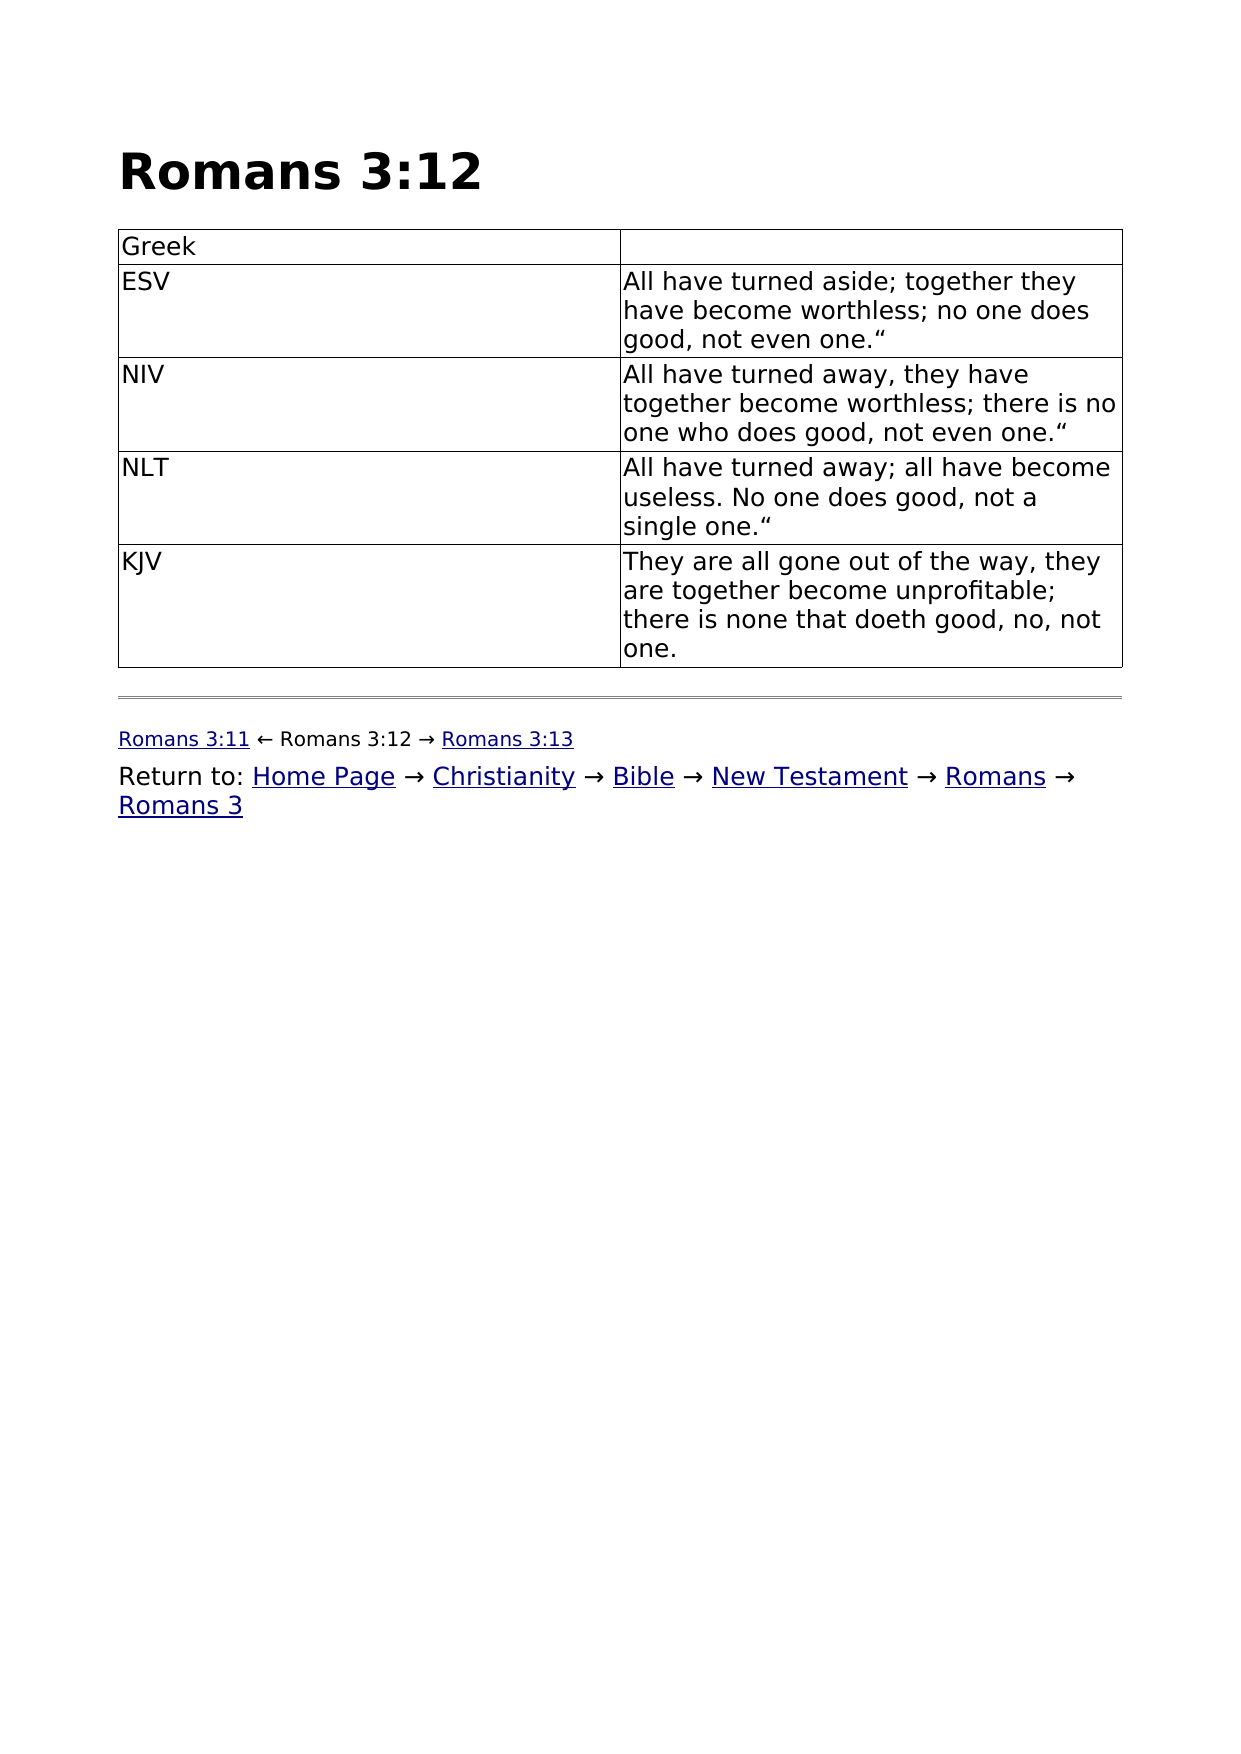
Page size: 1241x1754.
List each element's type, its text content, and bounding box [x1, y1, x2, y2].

table_cell NIV [119, 358, 620, 451]
table_cell NLT [119, 452, 620, 544]
table_cell All have turned away; all have become useless. No one does good, not a single one.“ [621, 452, 1122, 544]
text Return to: Home Page → Christianity → Bible → New Testament → Romans → Romans 3 [118, 762, 1122, 820]
table_cell All have turned away, they have together become worthless; there is no one who does good, not even one.“ [621, 358, 1122, 451]
table_cell They are all gone out of the way, they are together become unprofitable; there is none that doeth good, no, not one. [621, 545, 1122, 667]
table_cell KJV [119, 545, 620, 667]
table_header [621, 230, 1122, 264]
table_cell ESV [119, 265, 620, 357]
subtitle Romans 3:12 [118, 143, 1122, 201]
table_cell All have turned aside; together they have become worthless; no one does good, not even one.“ [621, 265, 1122, 357]
text Romans 3:11 ← Romans 3:12 → Romans 3:13 [118, 728, 1122, 762]
table_header Greek [119, 230, 620, 264]
